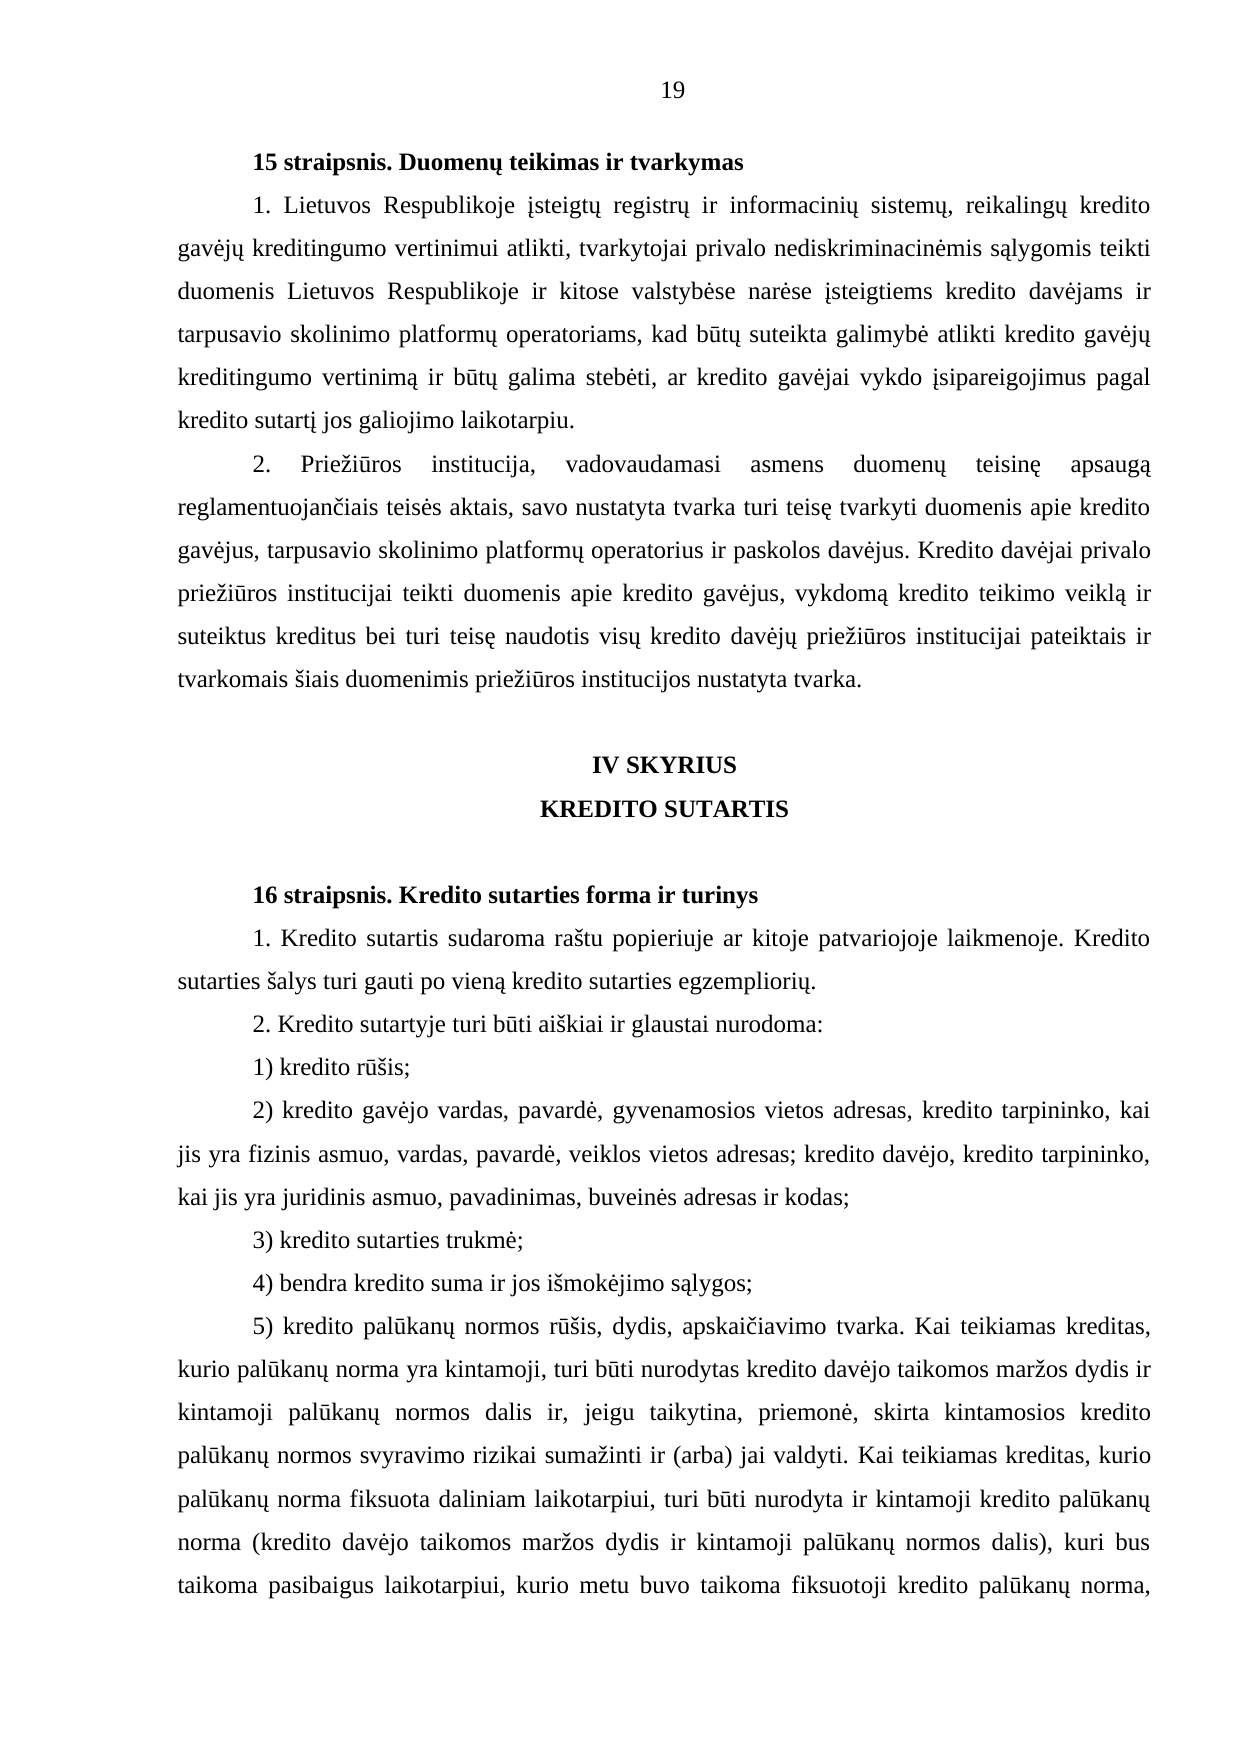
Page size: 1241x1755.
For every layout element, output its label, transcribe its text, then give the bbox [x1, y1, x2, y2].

text 3) kredito sutarties trukmė; [177, 1225, 1152, 1254]
text 1) kredito rūšis; [177, 1052, 1152, 1081]
text 5) kredito palūkanų normos rūšis, dydis, apskaičiavimo tvarka. Kai teikiamas kreditas, kurio palūkanų norma yra kintamoji, turi būti nurodytas kredito davėjo taikomos maržos dydis ir kintamoji palūkanų normos dalis ir, jeigu taikytina, priemonė, skirta kintamosios kredito palūkanų normos svyravimo rizikai sumažinti ir (arba) jai valdyti. Kai teikiamas kreditas, kurio palūkanų norma fiksuota daliniam laikotarpiui, turi būti nurodyta ir kintamoji kredito palūkanų norma (kredito davėjo taikomos maržos dydis ir kintamoji palūkanų normos dalis), kuri bus taikoma pasibaigus laikotarpiui, kurio metu buvo taikoma fiksuotoji kredito palūkanų norma, [177, 1311, 1152, 1599]
text 1. Lietuvos Respublikoje įsteigtų registrų ir informacinių sistemų, reikalingų kredito gavėjų kreditingumo vertinimui atlikti, tvarkytojai privalo nediskriminacinėmis sąlygomis teikti duomenis Lietuvos Respublikoje ir kitose valstybėse narėse įsteigtiems kredito davėjams ir tarpusavio skolinimo platformų operatoriams, kad būtų suteikta galimybė atlikti kredito gavėjų kreditingumo vertinimą ir būtų galima stebėti, ar kredito gavėjai vykdo įsipareigojimus pagal kredito sutartį jos galiojimo laikotarpiu. [177, 190, 1152, 434]
subtitle 16 straipsnis. Kredito sutarties forma ir turinys [177, 880, 1152, 909]
text 15 straipsnis. Duomenų teikimas ir tvarkymas [177, 147, 1152, 176]
text 4) bendra kredito suma ir jos išmokėjimo sąlygos; [177, 1268, 1152, 1297]
text 2. Priežiūros institucija, vadovaudamasi asmens duomenų teisinę apsaugą reglamentuojančiais teisės aktais, savo nustatyta tvarka turi teisę tvarkyti duomenis apie kredito gavėjus, tarpusavio skolinimo platformų operatorius ir paskolos davėjus. Kredito davėjai privalo priežiūros institucijai teikti duomenis apie kredito gavėjus, vykdomą kredito teikimo veiklą ir suteiktus kreditus bei turi teisę naudotis visų kredito davėjų priežiūros institucijai pateiktais ir tvarkomais šiais duomenimis priežiūros institucijos nustatyta tvarka. [177, 449, 1152, 693]
text 2. Kredito sutartyje turi būti aiškiai ir glaustai nurodoma: [177, 1009, 1152, 1038]
text 2) kredito gavėjo vardas, pavardė, gyvenamosios vietos adresas, kredito tarpininko, kai jis yra fizinis asmuo, vardas, pavardė, veiklos vietos adresas; kredito davėjo, kredito tarpininko, kai jis yra juridinis asmuo, pavadinimas, buveinės adresas ir kodas; [177, 1096, 1152, 1211]
text IV SKYRIUS [177, 751, 1152, 779]
text KREDITO SUTARTIS [177, 794, 1152, 822]
text 1. Kredito sutartis sudaroma raštu popieriuje ar kitoje patvariojoje laikmenoje. Kredito sutarties šalys turi gauti po vieną kredito sutarties egzempliorių. [177, 923, 1152, 995]
